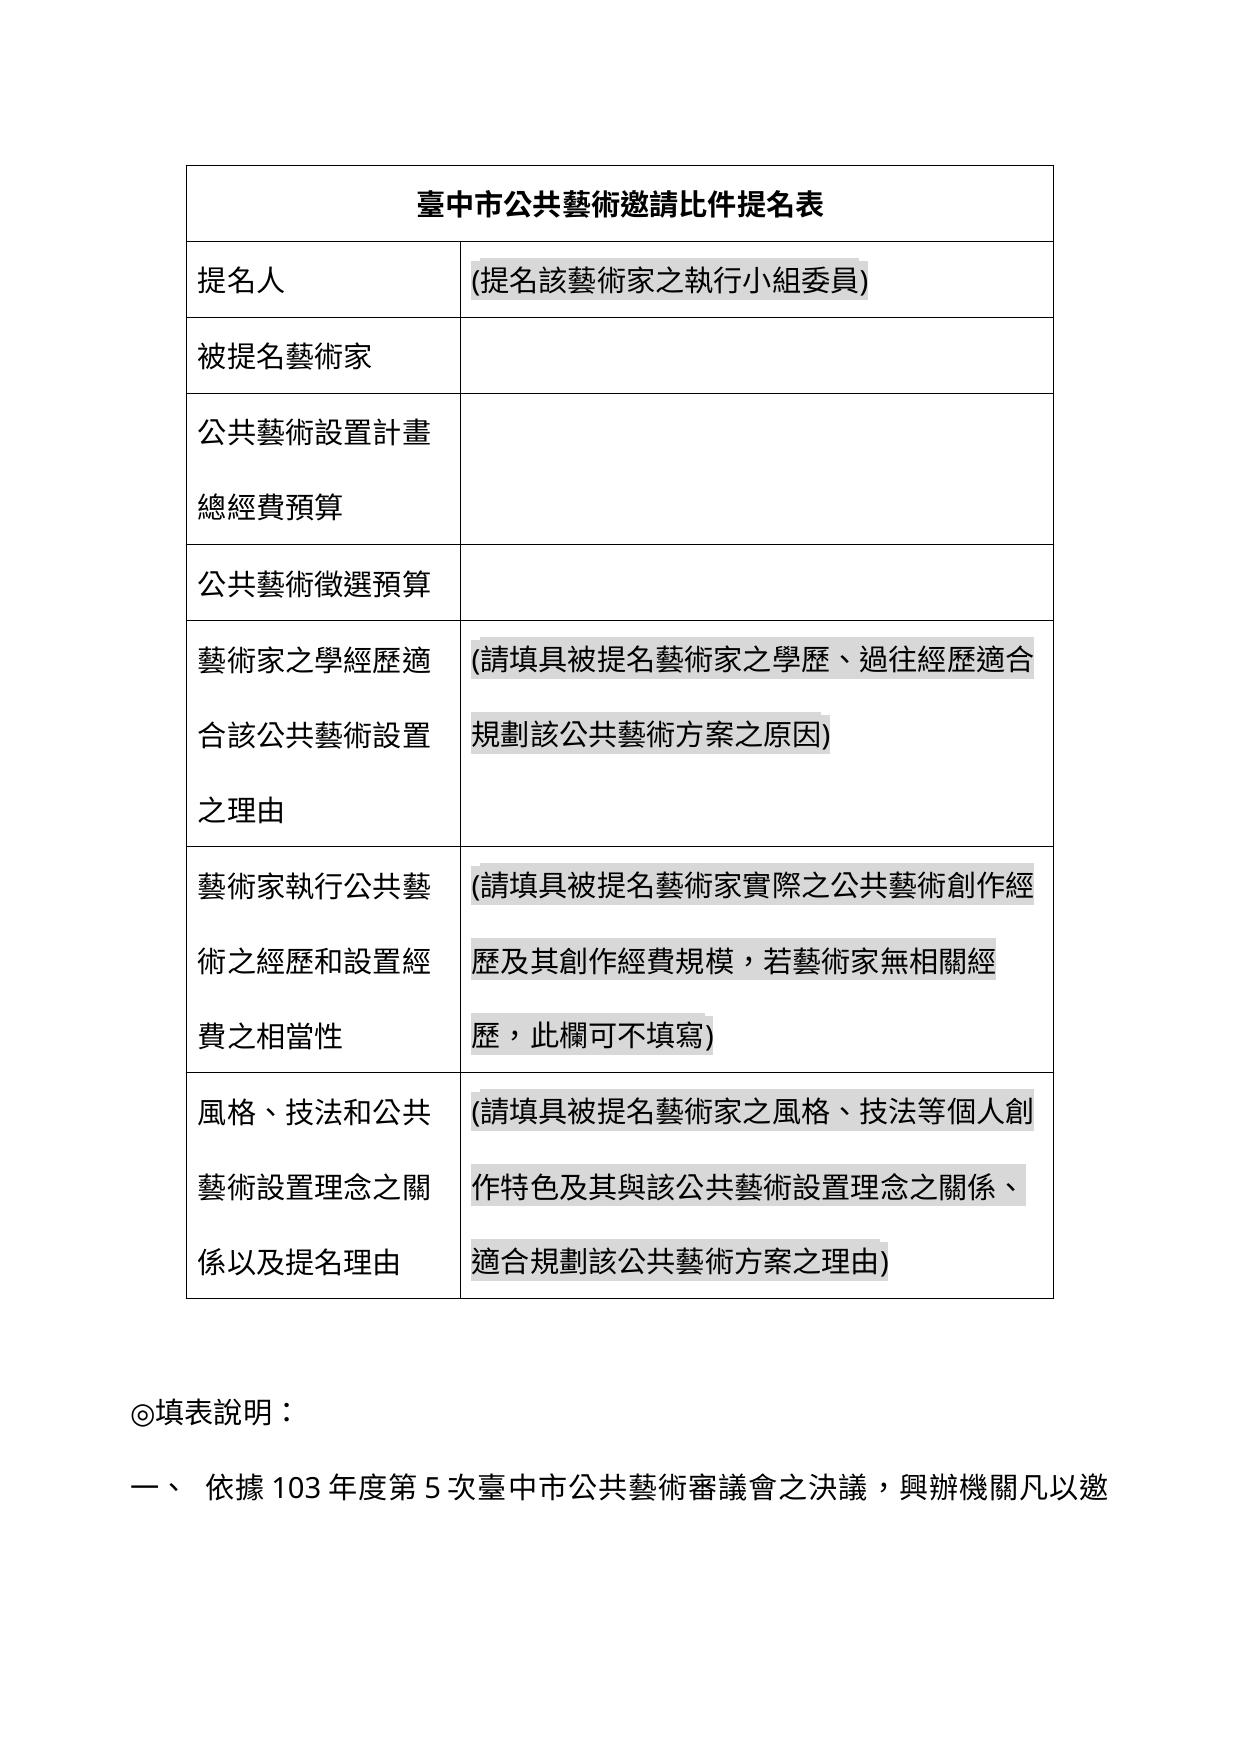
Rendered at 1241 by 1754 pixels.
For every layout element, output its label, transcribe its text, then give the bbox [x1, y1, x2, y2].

table_cell 藝術家之學經歷適合該公共藝術設置之理由 [187, 621, 460, 846]
table_cell (請填具被提名藝術家之風格、技法等個人創作特色及其與該公共藝術設置理念之關係、適合規劃該公共藝術方案之理由) [461, 1073, 1053, 1298]
table_cell 藝術家執行公共藝術之經歷和設置經費之相當性 [187, 847, 460, 1072]
table_cell 公共藝術徵選預算 [187, 545, 460, 620]
table_cell [461, 394, 1053, 544]
table_cell 提名人 [187, 242, 460, 317]
table_cell 風格、技法和公共藝術設置理念之關係以及提名理由 [187, 1073, 460, 1298]
table_header 臺中市公共藝術邀請比件提名表 [187, 166, 1053, 241]
table_cell (請填具被提名藝術家實際之公共藝術創作經歷及其創作經費規模，若藝術家無相關經歷，此欄可不填寫) [461, 847, 1053, 1072]
table_cell (提名該藝術家之執行小組委員) [461, 242, 1053, 317]
list 依據103年度第5次臺中市公共藝術審議會之決議，興辦機關凡以邀 [130, 1449, 1110, 1524]
table_cell 公共藝術設置計畫總經費預算 [187, 394, 460, 544]
table_cell [461, 318, 1053, 393]
text ◎填表說明： [130, 1374, 1110, 1449]
table_cell (請填具被提名藝術家之學歷、過往經歷適合規劃該公共藝術方案之原因) [461, 621, 1053, 846]
table_cell 被提名藝術家 [187, 318, 460, 393]
table_cell [461, 545, 1053, 620]
